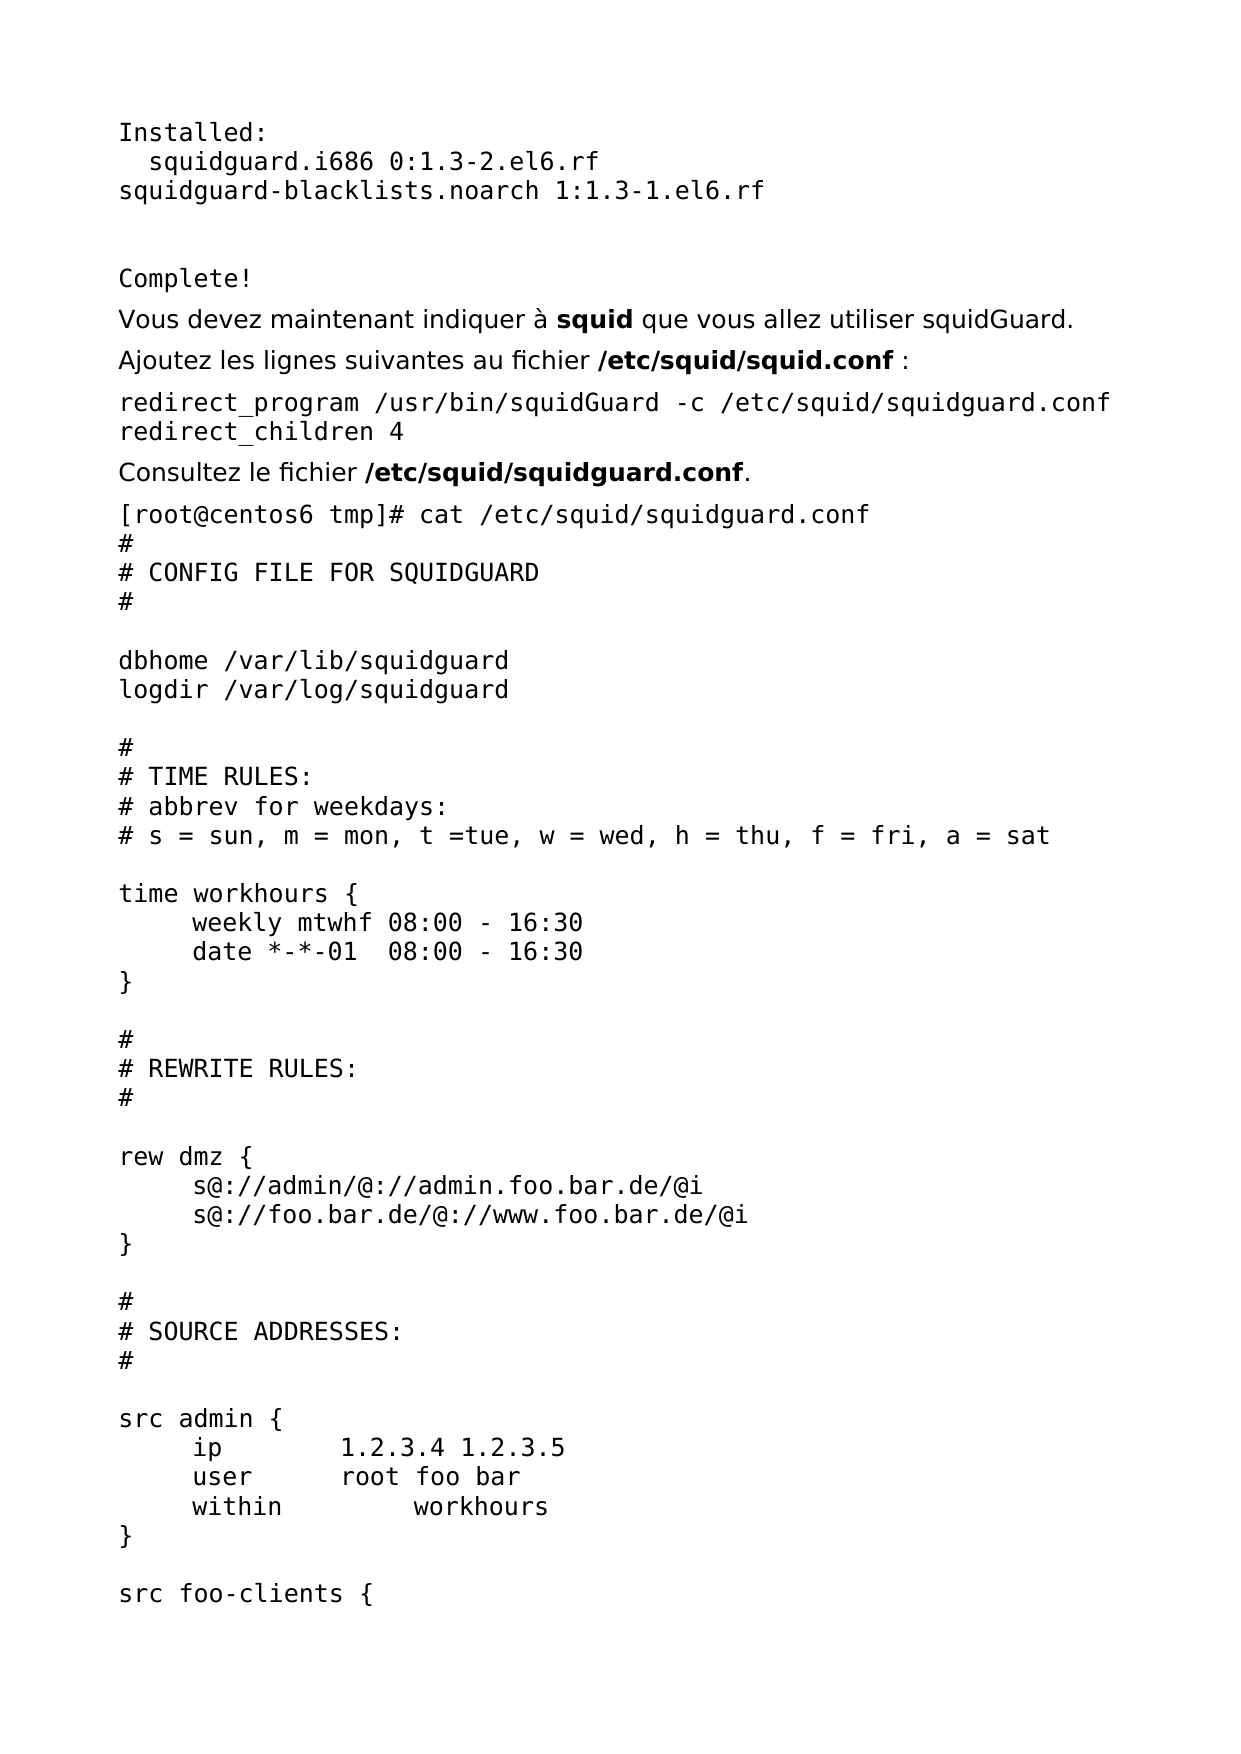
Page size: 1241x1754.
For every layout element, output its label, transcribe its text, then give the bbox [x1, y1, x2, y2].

text Ajoutez les lignes suivantes au fichier /etc/squid/squid.conf : [118, 347, 1122, 376]
text Installed: squidguard.i686 0:1.3-2.el6.rf squidguard-blacklists.noarch 1:1.3-1.el6.rf Complete! [118, 118, 1122, 293]
text Consultez le fichier /etc/squid/squidguard.conf. [118, 458, 1122, 487]
text Vous devez maintenant indiquer à squid que vous allez utiliser squidGuard. [118, 305, 1122, 334]
text redirect_program /usr/bin/squidGuard -c /etc/squid/squidguard.conf redirect_children 4 [118, 388, 1122, 447]
text [root@centos6 tmp]# cat /etc/squid/squidguard.conf # # CONFIG FILE FOR SQUIDGUARD # dbhome /var/lib/squidguard logdir /var/log/squidguard # # TIME RULES: # abbrev for weekdays: # s = sun, m = mon, t =tue, w = wed, h = thu, f = fri, a = sat time workhours { weekly mtwhf 08:00 - 16:30 date *-*-01 08:00 - 16:30 } # # REWRITE RULES: # rew dmz { s@://admin/@://admin.foo.bar.de/@i s@://foo.bar.de/@://www.foo.bar.de/@i } # # SOURCE ADDRESSES: # src admin { ip 1.2.3.4 1.2.3.5 user root foo bar within workhours } src foo-clients { [118, 500, 1122, 1608]
